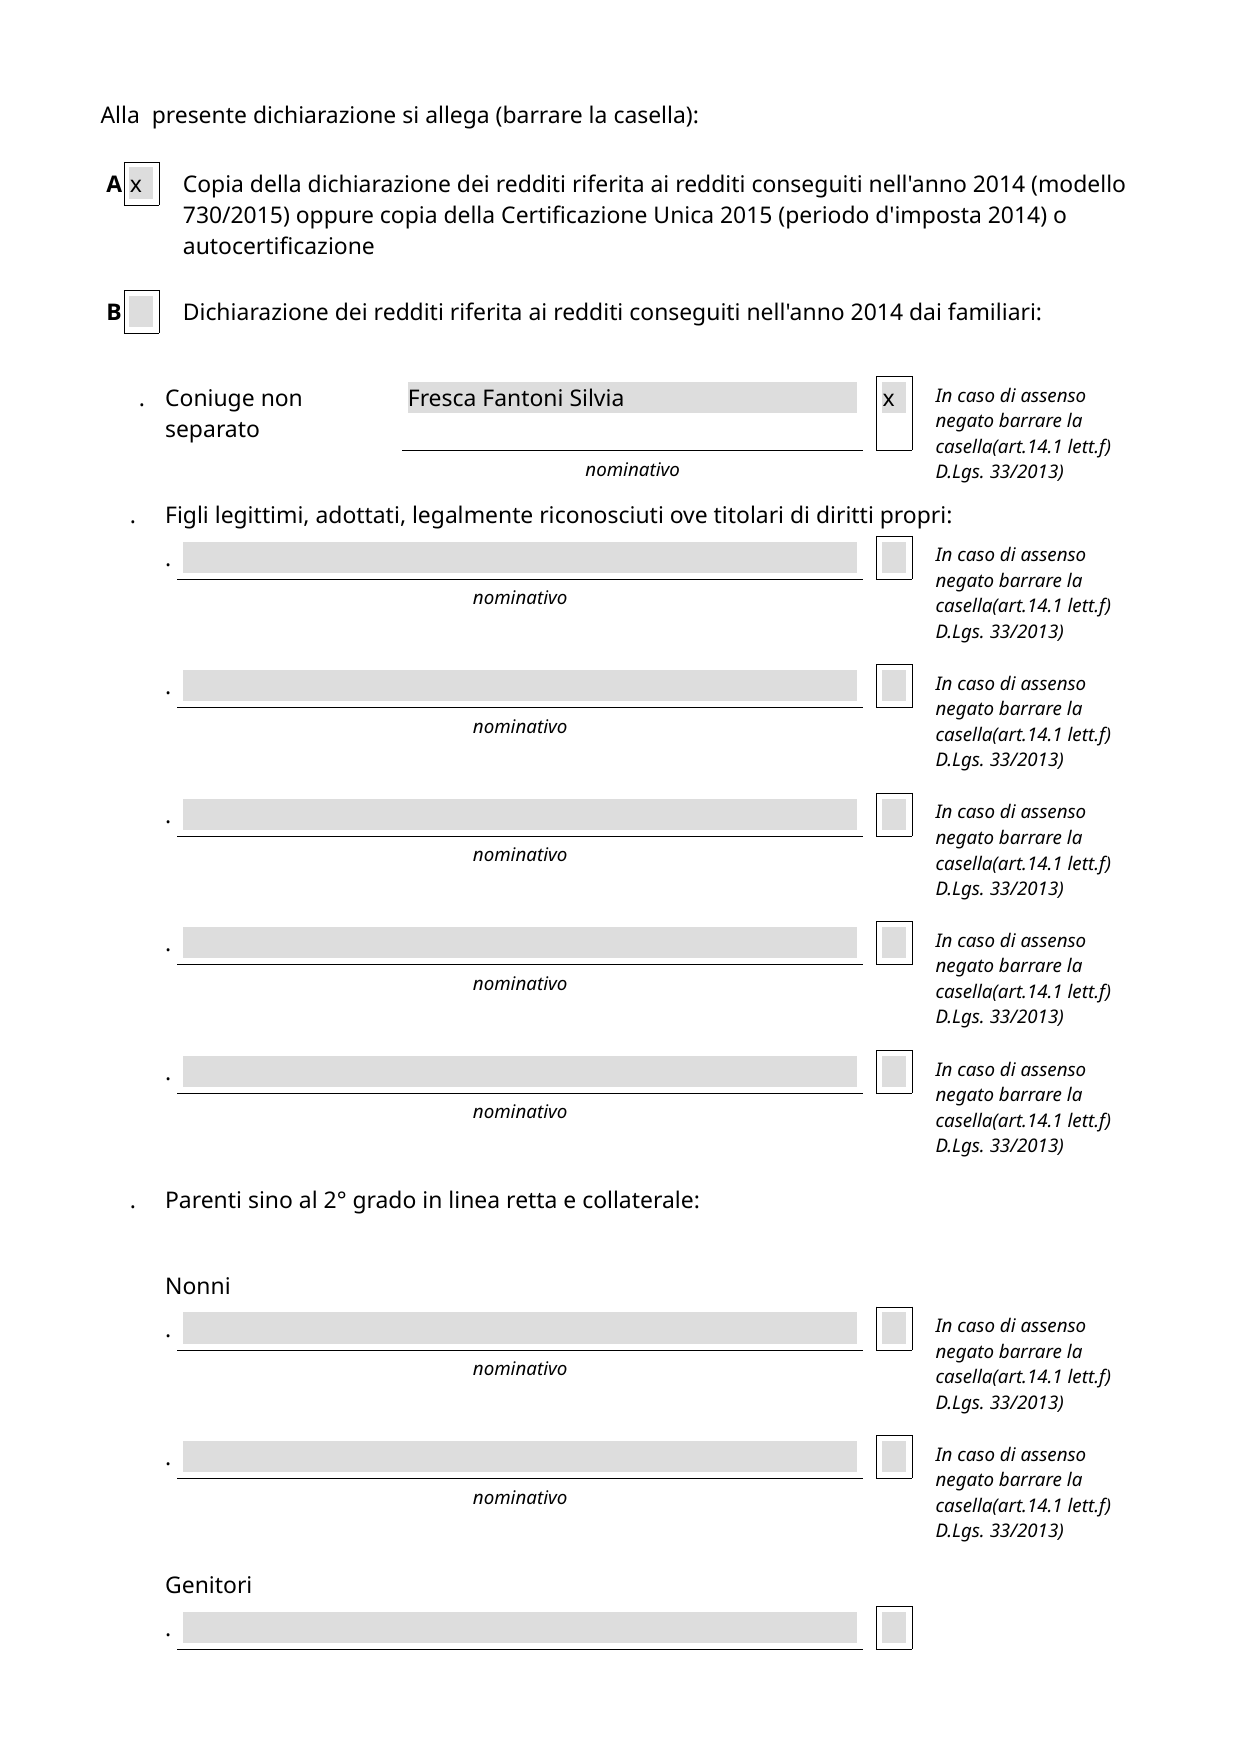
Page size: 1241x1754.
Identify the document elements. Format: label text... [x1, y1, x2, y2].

table_cell [912, 750, 929, 793]
table_cell [863, 1350, 876, 1649]
table_cell [100, 205, 124, 247]
table_cell [124, 1307, 159, 1349]
table_cell [912, 879, 929, 921]
table_cell [177, 333, 402, 376]
table_cell [913, 1606, 929, 1649]
table_cell Fresca Fantoni Silvia [402, 376, 863, 450]
table_cell [124, 1393, 159, 1435]
table_cell [100, 964, 124, 1007]
table_cell [863, 1093, 876, 1178]
table_cell [124, 450, 159, 493]
table_cell [913, 1307, 929, 1349]
table_cell [177, 921, 863, 964]
table_cell [100, 622, 124, 664]
table_cell [124, 1435, 159, 1478]
table_cell [876, 1479, 912, 1606]
table_cell [159, 1478, 177, 1521]
table_cell [100, 921, 124, 964]
table_cell [124, 1350, 159, 1392]
table_cell [124, 1564, 159, 1606]
table_cell . [124, 376, 159, 450]
table_cell [912, 1264, 929, 1307]
table_cell [876, 1351, 912, 1435]
table_cell [100, 1264, 124, 1307]
table_cell [100, 1050, 124, 1093]
table_cell [124, 707, 159, 750]
table_cell [877, 1051, 912, 1093]
table_cell [124, 248, 159, 290]
table_cell [100, 536, 124, 579]
table_cell Genitori [159, 1564, 863, 1606]
table_cell In caso di assenso negato barrare la casella(art.14.1 lett.f) D.Lgs. 33/2013) [930, 376, 1142, 493]
table_cell [159, 579, 177, 622]
table_cell [177, 1050, 863, 1093]
table_cell [100, 793, 124, 836]
table_cell [159, 1007, 177, 1050]
table_cell nominativo [177, 708, 863, 793]
table_cell [930, 1564, 1142, 1606]
table_cell [930, 1606, 1142, 1649]
table_cell [177, 450, 402, 493]
table_cell [913, 376, 929, 450]
table_cell [159, 1521, 177, 1564]
table_cell x [877, 377, 912, 450]
table_cell [124, 664, 159, 707]
table_cell [160, 290, 177, 333]
table_cell [124, 536, 159, 579]
table_cell [124, 1007, 159, 1050]
table_cell [876, 1094, 912, 1136]
table_cell Nonni [159, 1264, 863, 1307]
table_cell [912, 707, 929, 750]
table_cell [876, 837, 912, 921]
table_cell [100, 1307, 124, 1349]
table_cell [876, 708, 912, 793]
table_cell [912, 1221, 929, 1264]
table_cell [877, 665, 912, 707]
table_cell Figli legittimi, adottati, legalmente riconosciuti ove titolari di diritti propri: [159, 493, 1142, 536]
table_cell [863, 1221, 876, 1264]
table_cell [100, 1564, 124, 1606]
table_cell [124, 1478, 159, 1521]
table_cell [100, 1521, 124, 1564]
table_cell [124, 1136, 159, 1178]
table_cell [863, 536, 876, 1050]
table_cell [100, 248, 124, 290]
table_cell [913, 921, 929, 964]
table_cell [159, 1093, 177, 1136]
table_cell [876, 451, 912, 493]
table_cell [912, 1521, 929, 1564]
table_cell In caso di assenso negato barrare la casella(art.14.1 lett.f) D.Lgs. 33/2013) [930, 1435, 1142, 1564]
table_cell [100, 1221, 124, 1264]
table_cell [913, 536, 929, 579]
table_cell [930, 1221, 1142, 1264]
table_cell [159, 450, 177, 493]
table_cell [863, 450, 876, 493]
table_cell In caso di assenso negato barrare la casella(art.14.1 lett.f) D.Lgs. 33/2013) [930, 1050, 1142, 1178]
table_cell [863, 333, 876, 376]
table_cell [159, 707, 177, 750]
table_cell nominativo [177, 1351, 863, 1435]
table_cell [876, 1221, 912, 1264]
table_cell . [159, 1307, 177, 1349]
table_cell . [124, 1179, 159, 1221]
table_cell [912, 1393, 929, 1435]
table_cell [912, 579, 929, 622]
table_cell . [159, 1435, 177, 1478]
table_cell Parenti sino al 2° grado in linea retta e collaterale: [159, 1179, 1142, 1221]
table_cell [100, 1606, 124, 1649]
table_cell [100, 1179, 124, 1221]
table_cell [912, 836, 929, 879]
table_cell nominativo [177, 580, 863, 664]
table_cell [912, 1564, 929, 1606]
table_cell [124, 1264, 159, 1307]
table_cell [913, 1435, 929, 1478]
table_cell [100, 750, 124, 793]
table_cell [930, 1264, 1142, 1307]
table_cell [159, 622, 177, 664]
table_cell [124, 879, 159, 921]
table_cell [125, 291, 159, 333]
table_cell [100, 1350, 124, 1392]
table_cell [877, 1436, 912, 1478]
table_cell [100, 376, 124, 450]
table_cell [177, 536, 863, 579]
table_cell nominativo [177, 1479, 863, 1564]
table_cell [876, 965, 912, 1050]
table_cell . [159, 664, 177, 707]
table_cell [100, 1393, 124, 1435]
table_cell [912, 1350, 929, 1392]
table_cell [124, 1093, 159, 1136]
table_cell [100, 1478, 124, 1521]
text Alla presente dichiarazione si allega (barrare la casella): [100, 99, 1140, 130]
table_cell [159, 205, 177, 247]
table_cell [124, 750, 159, 793]
table_cell [159, 879, 177, 921]
table_cell In caso di assenso negato barrare la casella(art.14.1 lett.f) D.Lgs. 33/2013) [930, 793, 1142, 921]
table_cell [159, 248, 177, 290]
table_cell nominativo [402, 451, 863, 493]
table_cell [159, 333, 177, 376]
table_cell . [159, 921, 177, 964]
table_cell Coniuge non separato [159, 376, 402, 450]
table_cell In caso di assenso negato barrare la casella(art.14.1 lett.f) D.Lgs. 33/2013) [930, 536, 1142, 664]
table_header A [100, 162, 124, 204]
table_cell . [159, 1606, 177, 1649]
table_cell [100, 493, 124, 536]
table_cell [124, 1606, 159, 1649]
table_cell [100, 450, 124, 493]
table_cell [876, 580, 912, 664]
table_cell In caso di assenso negato barrare la casella(art.14.1 lett.f) D.Lgs. 33/2013) [930, 664, 1142, 793]
table_cell In caso di assenso negato barrare la casella(art.14.1 lett.f) D.Lgs. 33/2013) [930, 921, 1142, 1050]
table_header Copia della dichiarazione dei redditi riferita ai redditi conseguiti nell'anno 2014 (modello 730/2015) oppure copia della Certificazione Unica 2015 (periodo d'imposta 2014) o autocertificazione [177, 162, 1142, 290]
table_cell [402, 333, 863, 376]
table_cell [124, 1521, 159, 1564]
table_cell [177, 793, 863, 836]
table_cell [177, 1307, 863, 1349]
table_cell [124, 793, 159, 836]
table_cell [912, 1007, 929, 1050]
table_cell [863, 1050, 876, 1093]
table_cell [913, 664, 929, 707]
table_cell [100, 664, 124, 707]
table_cell [124, 1050, 159, 1093]
table_cell In caso di assenso negato barrare la casella(art.14.1 lett.f) D.Lgs. 33/2013) [930, 1307, 1142, 1435]
table_cell [912, 964, 929, 1007]
table_cell [100, 707, 124, 750]
table_cell [100, 333, 124, 376]
table_cell [863, 1307, 876, 1349]
table_cell nominativo [177, 965, 863, 1050]
table_cell [100, 879, 124, 921]
table_cell [100, 579, 124, 622]
table_cell [863, 376, 876, 450]
table_cell [124, 334, 159, 376]
table_cell [876, 1264, 912, 1307]
table_cell [877, 1607, 912, 1649]
table_cell [912, 1478, 929, 1521]
table_cell . [159, 536, 177, 579]
table_cell . [159, 1050, 177, 1093]
table_cell nominativo [177, 1094, 863, 1178]
table_cell [863, 1264, 876, 1307]
table_cell [912, 333, 929, 376]
table_cell [100, 1007, 124, 1050]
table_header [160, 162, 177, 204]
table_cell [124, 964, 159, 1007]
table_cell [912, 1093, 929, 1136]
table_cell [100, 1093, 124, 1136]
table_cell [159, 1136, 177, 1178]
table_cell [124, 836, 159, 879]
table_cell [124, 921, 159, 964]
table_cell B [100, 290, 124, 333]
table_cell . [124, 493, 159, 536]
table_cell [177, 1606, 863, 1649]
table_cell [913, 793, 929, 836]
table_cell [124, 206, 159, 247]
table_header x [125, 163, 159, 204]
table_cell [159, 1350, 177, 1392]
table_cell [912, 450, 929, 493]
table_cell [124, 579, 159, 622]
table_cell [912, 622, 929, 664]
table_cell [159, 836, 177, 879]
table_cell [159, 964, 177, 1007]
table_cell [177, 664, 863, 707]
table_cell [912, 1136, 929, 1178]
table_cell Dichiarazione dei redditi riferita ai redditi conseguiti nell'anno 2014 dai familiari: [177, 290, 1142, 333]
table_cell . [159, 793, 177, 836]
table_cell [124, 622, 159, 664]
table_cell [930, 333, 1142, 376]
table_cell [159, 1221, 863, 1264]
table_cell [100, 1435, 124, 1478]
table_cell [159, 750, 177, 793]
table_cell [877, 922, 912, 964]
table_cell [876, 333, 912, 376]
table_cell [913, 1050, 929, 1093]
table_cell [877, 537, 912, 579]
table_cell [159, 1393, 177, 1435]
table_cell nominativo [177, 837, 863, 921]
table_cell [177, 1435, 863, 1478]
table_cell [100, 836, 124, 879]
table_cell [877, 1308, 912, 1349]
table_cell [124, 1221, 159, 1264]
table_cell [876, 1136, 912, 1178]
table_cell [877, 794, 912, 836]
table_cell [100, 1136, 124, 1178]
